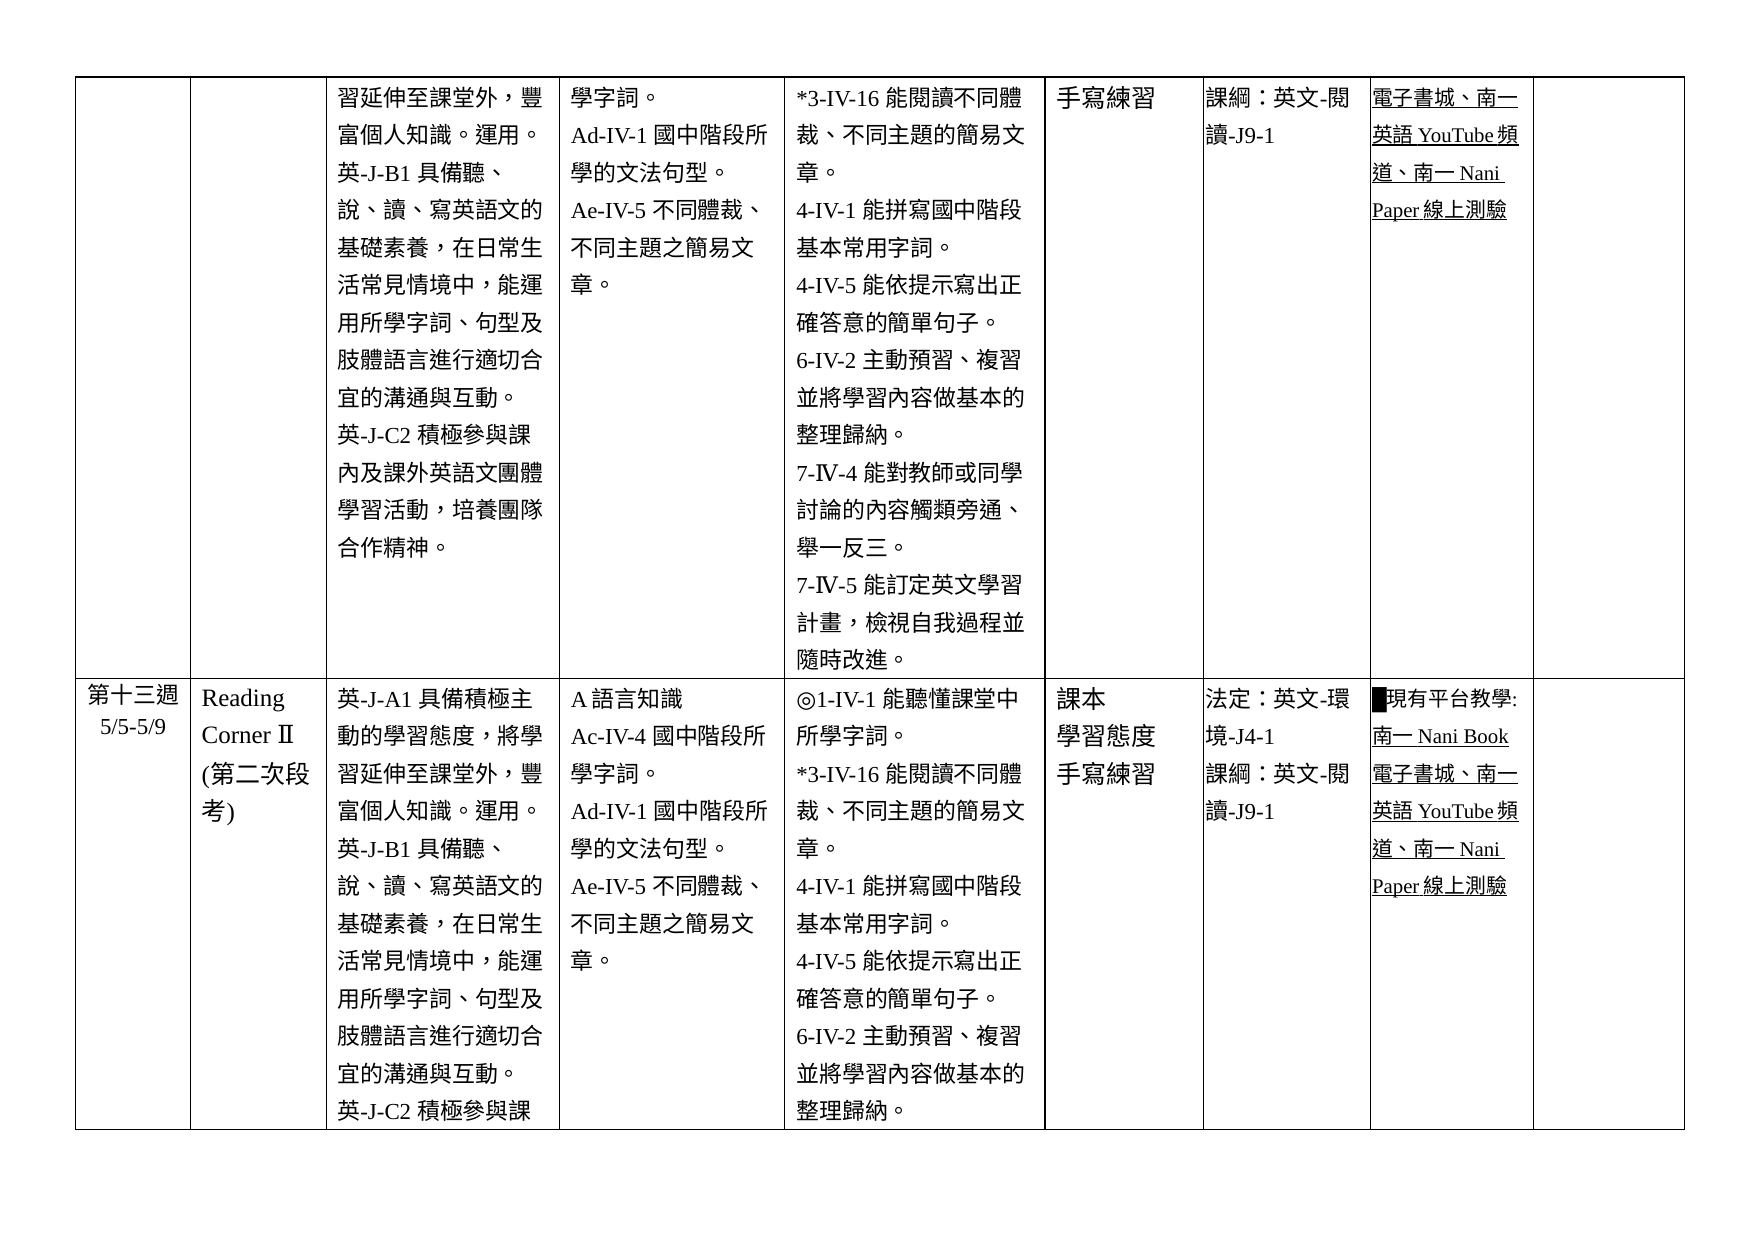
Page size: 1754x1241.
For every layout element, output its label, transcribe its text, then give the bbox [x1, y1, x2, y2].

table_cell 課本 學習態度 手寫練習 [1046, 679, 1203, 1128]
table_cell █現有平台教學: 南一Nani Book電子書城、南一英語YouTube頻道、南一Nani Paper線上測驗 [1371, 679, 1533, 1128]
table_cell A 語言知識 Ac-IV-4 國中階段所學字詞。 Ad-IV-1 國中階段所學的文法句型。 Ae-IV-5 不同體裁、不同主題之簡易文章。 [560, 679, 784, 1128]
table_cell 法定：英文-環境-J4-1 課綱：英文-閱讀-J9-1 [1204, 679, 1370, 1128]
table_cell 電子書城、南一英語YouTube頻道、南一Nani Paper線上測驗 [1371, 78, 1533, 677]
table_cell [1534, 78, 1684, 677]
table_cell 習延伸至課堂外，豐富個人知識。運用。 英-J-B1 具備聽、說、讀、寫英語文的基礎素養，在日常生活常見情境中，能運用所學字詞、句型及肢體語言進行適切合宜的溝通與互動。 英-J-C2 積極參與課內及課外英語文團體學習活動，培養團隊合作精神。 [327, 78, 559, 677]
table_cell [76, 78, 190, 677]
table_cell [1534, 679, 1684, 1128]
table_cell ◎1-IV-1 能聽懂課堂中所學字詞。 *3-IV-16 能閱讀不同體裁、不同主題的簡易文章。 4-IV-1 能拼寫國中階段基本常用字詞。 4-IV-5 能依提示寫出正確答意的簡單句子。 6-IV-2 主動預習、複習並將學習內容做基本的整理歸納。 [785, 679, 1044, 1128]
table_cell 課綱：英文-閱讀-J9-1 [1204, 78, 1370, 677]
table_cell *3-IV-16 能閱讀不同體裁、不同主題的簡易文章。 4-IV-1 能拼寫國中階段基本常用字詞。 4-IV-5 能依提示寫出正確答意的簡單句子。 6-IV-2 主動預習、複習並將學習內容做基本的整理歸納。 7-Ⅳ-4 能對教師或同學討論的內容觸類旁通、舉一反三。 7-Ⅳ-5 能訂定英文學習計畫，檢視自我過程並隨時改進。 [785, 78, 1044, 677]
table_cell 學字詞。 Ad-IV-1 國中階段所學的文法句型。 Ae-IV-5 不同體裁、不同主題之簡易文章。 [560, 78, 784, 677]
table_cell 手寫練習 [1046, 78, 1203, 677]
table_cell [191, 78, 326, 677]
table_cell 英-J-A1 具備積極主動的學習態度，將學習延伸至課堂外，豐富個人知識。運用。 英-J-B1 具備聽、說、讀、寫英語文的基礎素養，在日常生活常見情境中，能運用所學字詞、句型及肢體語言進行適切合宜的溝通與互動。 英-J-C2 積極參與課 [327, 679, 559, 1128]
table_cell Reading Corner Ⅱ (第二次段考) [191, 679, 326, 1128]
table_cell 第十三週 5/5-5/9 [76, 679, 190, 1128]
